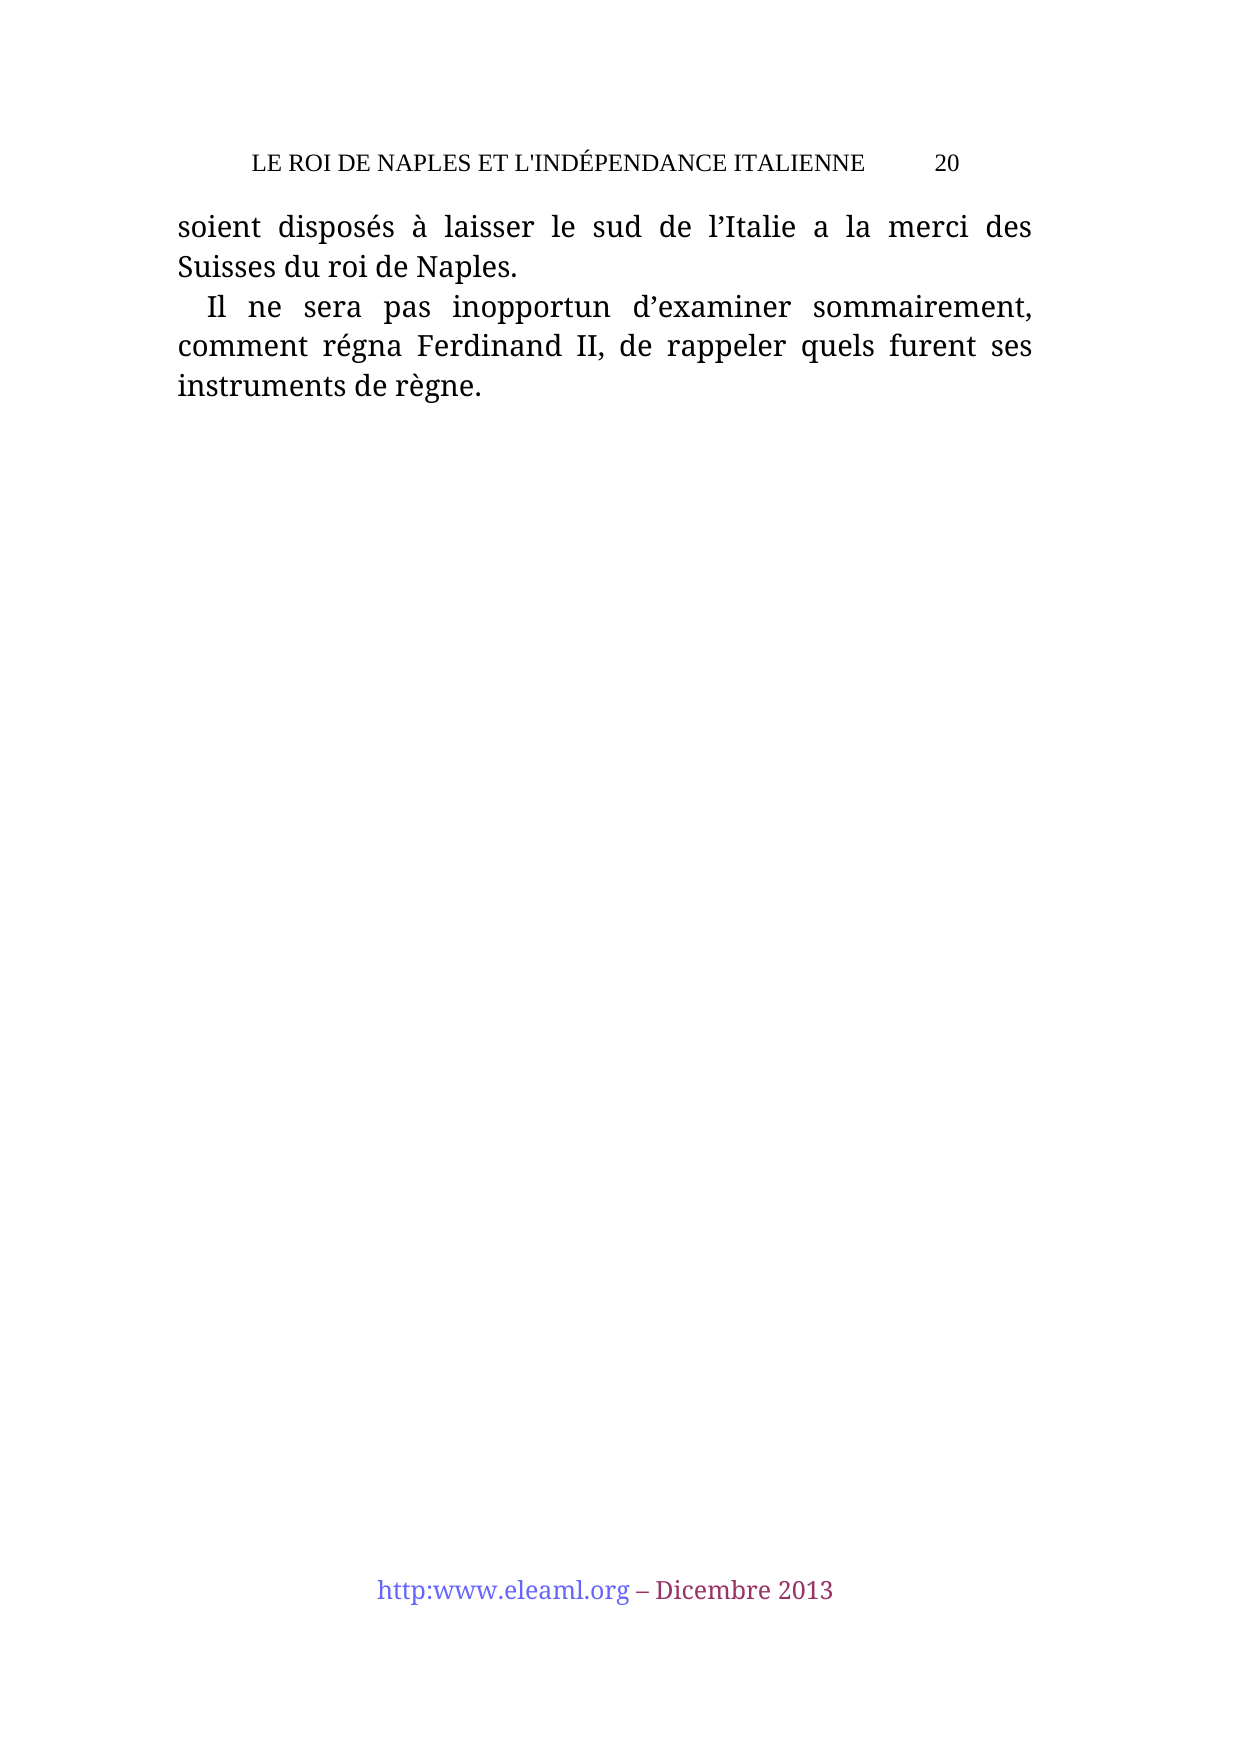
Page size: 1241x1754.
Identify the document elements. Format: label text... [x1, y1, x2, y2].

text soient disposés à laisser le sud de l’Italie a la merci des Suisses du roi de Naples. [177, 207, 1033, 286]
text Il ne sera pas inopportun d’examiner sommairement, comment régna Ferdinand II, de rappeler quels furent ses instruments de règne. [177, 286, 1033, 405]
